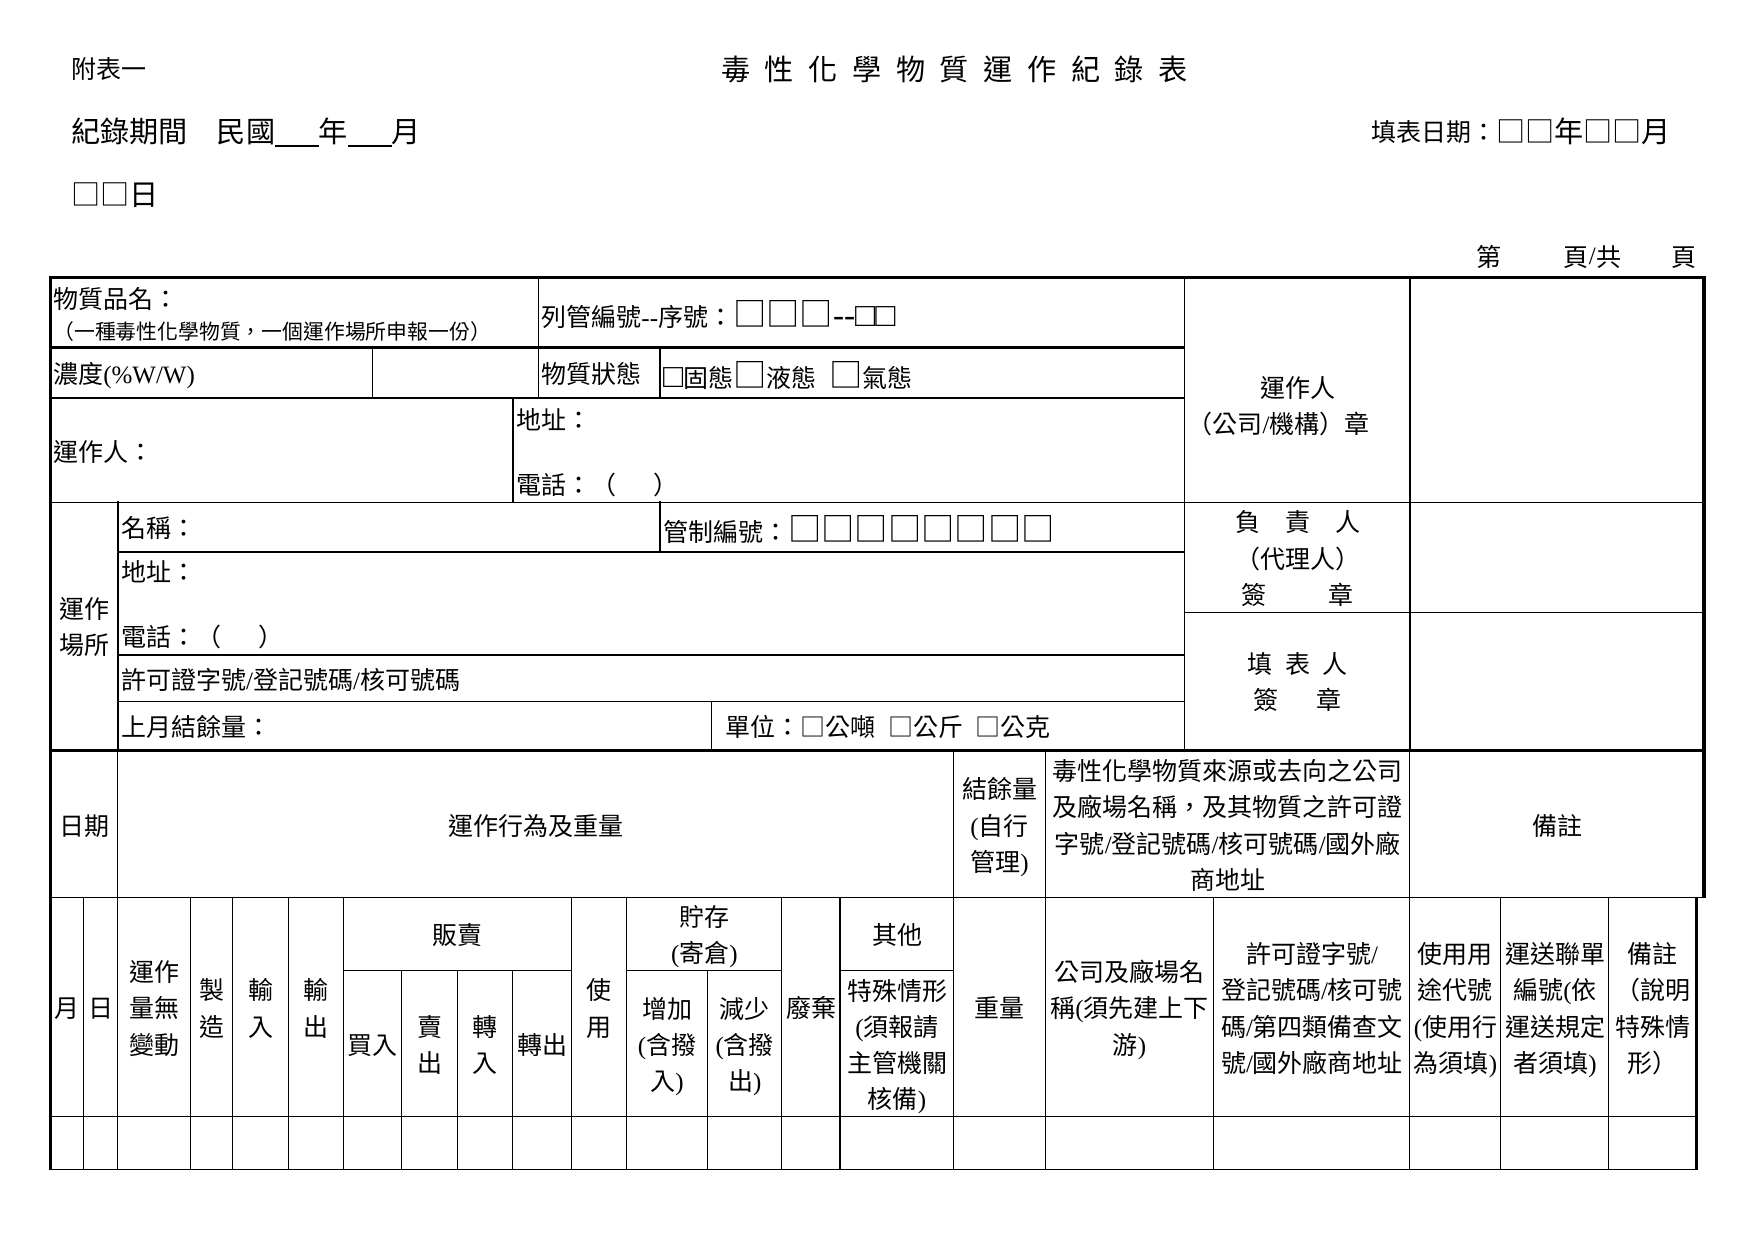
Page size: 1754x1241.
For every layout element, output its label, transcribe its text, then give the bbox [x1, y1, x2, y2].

table_cell [52, 1117, 83, 1169]
table_cell 許可證字號/ 登記號碼/核可號碼/第四類備查文號/國外廠商地址 [1214, 898, 1409, 1116]
table_cell 地址： 電話：（ ） [514, 399, 1184, 501]
table_cell [1698, 970, 1704, 1116]
text 第 頁/共 頁 [71, 213, 1696, 276]
table_cell 物質狀態 [539, 349, 659, 397]
table_cell 輸出 [289, 898, 343, 1116]
table_cell [513, 1117, 571, 1169]
table_cell 濃度(%W/W) [52, 349, 372, 397]
table_cell 毒性化學物質來源或去向之公司及廠場名稱，及其物質之許可證字號/登記號碼/核可號碼/國外廠商地址 [1046, 752, 1409, 897]
table_cell 上月結餘量： [119, 702, 711, 748]
table_cell [84, 1117, 117, 1169]
table_cell 運作人： [52, 399, 512, 501]
table_cell 許可證字號/登記號碼/核可號碼 [119, 656, 1184, 701]
table_cell [627, 1117, 707, 1169]
table_cell 管制編號：□□□□□□□□ [661, 503, 1184, 551]
table_cell 結餘量 (自行 管理) [954, 752, 1045, 897]
table_cell 日期 [52, 752, 117, 897]
table_cell 運作 場所 [52, 503, 117, 748]
table_cell 買入 [344, 971, 401, 1116]
table_cell [1698, 1116, 1704, 1169]
table_cell 使用用途代號(使用行為須填) [1410, 898, 1500, 1116]
table_cell 重量 [954, 898, 1045, 1116]
text 紀錄期間 民國 年 月 填表日期：□□年□□月□□日 [71, 88, 1683, 213]
table_cell [373, 349, 538, 397]
table_cell [289, 1117, 343, 1169]
table_cell 公司及廠場名稱(須先建上下游) [1046, 898, 1213, 1116]
text 附表一 毒 性 化 學 物 質 運 作 紀 錄 表 [71, 26, 1683, 88]
table_cell 減少(含撥出) [708, 971, 781, 1116]
table_cell 備註（說明特殊情形） [1609, 898, 1695, 1116]
table_cell [344, 1117, 401, 1169]
table_cell 單位：□公噸 □公斤 □公克 [712, 702, 1184, 748]
table_cell [458, 1117, 512, 1169]
table_cell [1214, 1117, 1409, 1169]
table_cell 轉出 [513, 971, 571, 1116]
table_cell 運作量無變動 [118, 898, 190, 1116]
table_cell 賣出 [402, 971, 457, 1116]
table_cell 負 責 人 （代理人） 簽 章 [1185, 503, 1409, 612]
table_cell 運送聯單編號(依運送規定者須填) [1501, 898, 1608, 1116]
table_cell 運作行為及重量 [118, 752, 953, 897]
table_cell 使用 [572, 898, 626, 1116]
table_cell [191, 1117, 232, 1169]
table_cell 輸入 [233, 898, 288, 1116]
table_cell [1411, 503, 1702, 612]
table_cell 販賣 [344, 898, 571, 970]
table_cell 日 [84, 898, 117, 1116]
table_cell 廢棄 [782, 898, 839, 1116]
table_cell [1411, 613, 1702, 748]
table_cell 其他 [841, 898, 953, 970]
table_cell [233, 1117, 288, 1169]
table_cell 製造 [191, 898, 232, 1116]
table_cell [708, 1117, 781, 1169]
table_cell 月 [52, 898, 83, 1116]
table_cell 特殊情形(須報請主管機關核備) [841, 971, 953, 1116]
table_cell [118, 1117, 190, 1169]
table_cell 貯存 (寄倉) [627, 898, 781, 970]
table_cell 轉入 [458, 971, 512, 1116]
table_cell [572, 1117, 626, 1169]
table_cell 地址： 電話：（ ） [119, 553, 1184, 654]
table_cell [1609, 1117, 1695, 1169]
table_cell 填 表 人 簽 章 [1185, 613, 1409, 748]
table_cell 備註 [1410, 752, 1702, 897]
table_cell [1501, 1117, 1608, 1169]
table_cell [1698, 898, 1704, 970]
table_cell [782, 1117, 839, 1169]
table_cell [1410, 1117, 1500, 1169]
table_header [1411, 279, 1702, 501]
table_cell □固態□液態 □氣態 [661, 349, 1184, 397]
table_cell 增加 (含撥入) [627, 971, 707, 1116]
table_header 運作人 （公司/機構）章 [1185, 279, 1409, 501]
table_cell [402, 1117, 457, 1169]
table_cell [1046, 1117, 1213, 1169]
table_cell 名稱： [119, 503, 659, 551]
table_header 物質品名： （一種毒性化學物質，一個運作場所申報一份） [52, 279, 538, 346]
table_cell [841, 1117, 953, 1169]
table_header 列管編號--序號：□□□--□□ [539, 279, 1184, 346]
table_cell [954, 1117, 1045, 1169]
